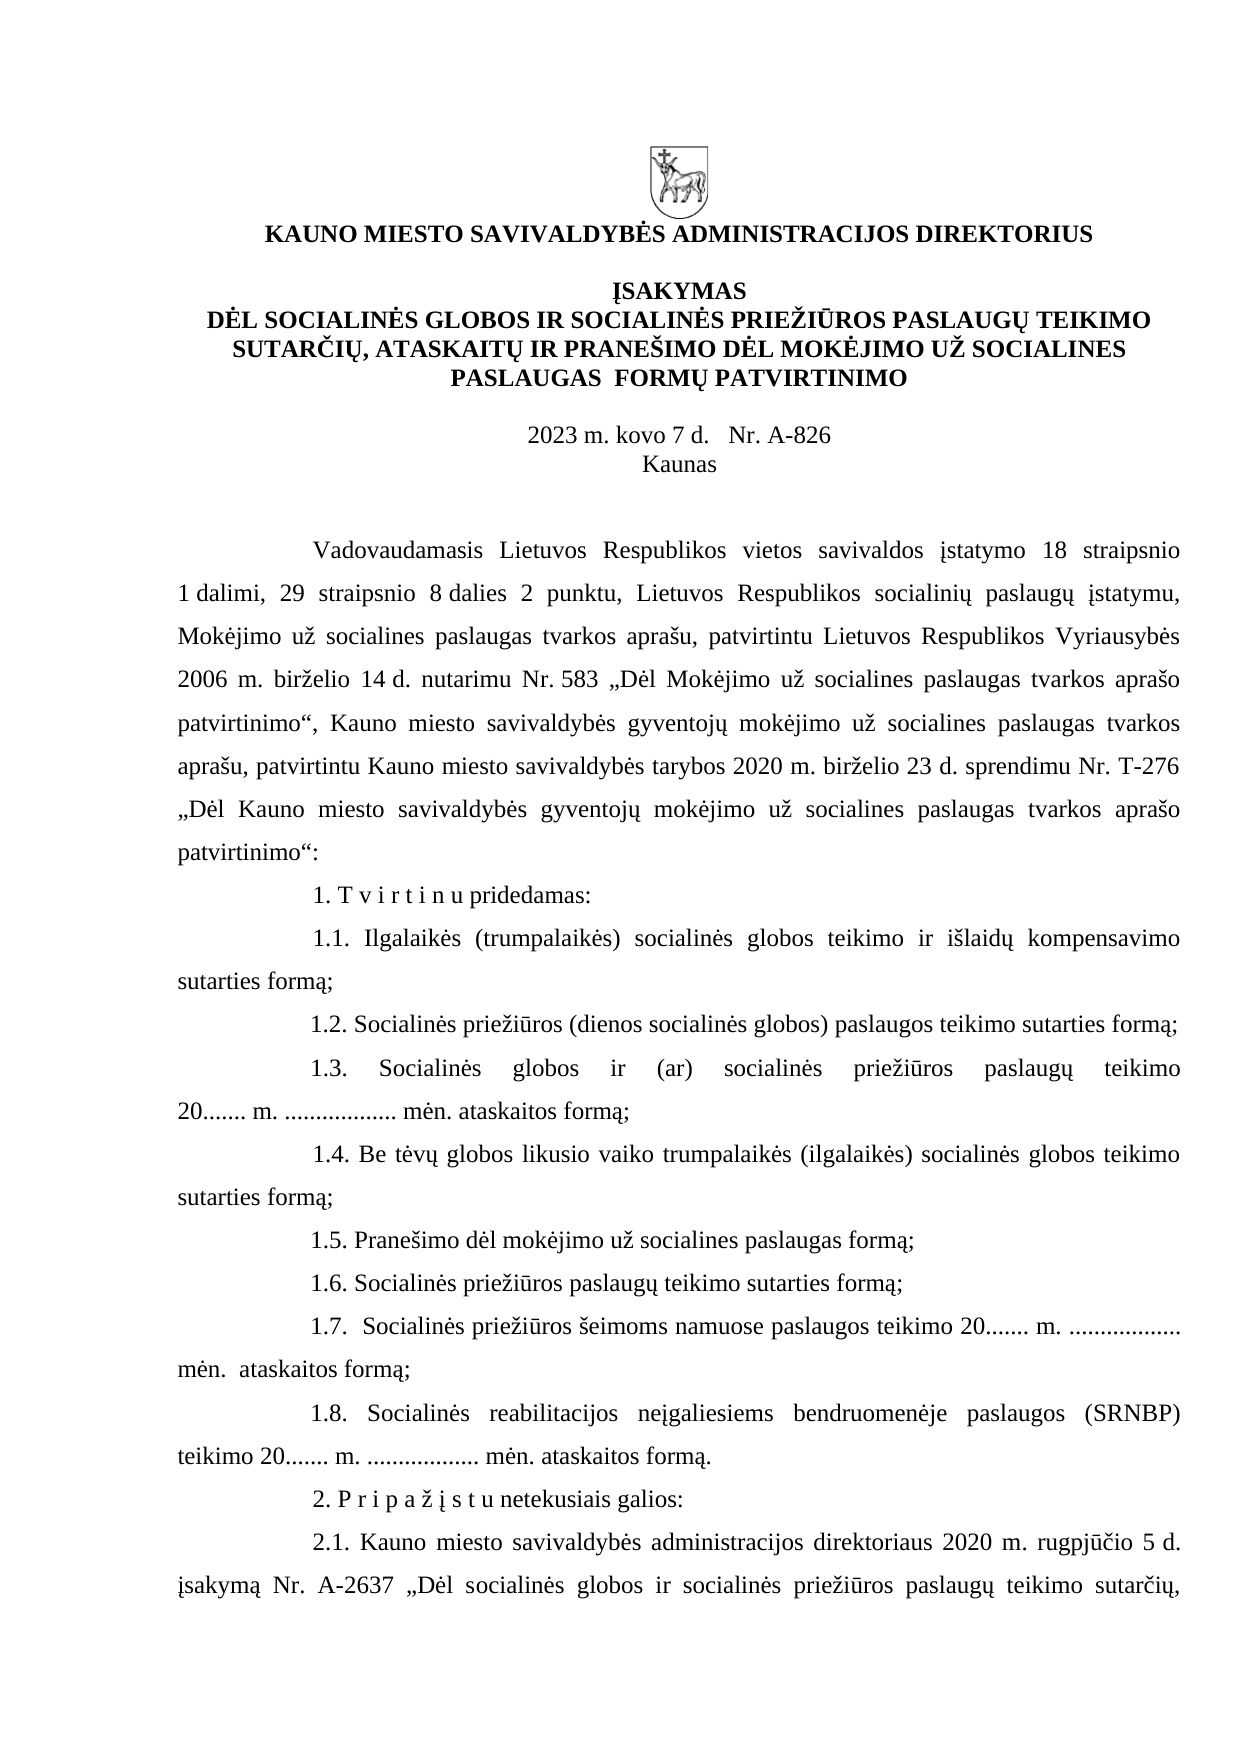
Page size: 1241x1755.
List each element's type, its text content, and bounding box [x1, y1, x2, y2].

text 1.2. Socialinės priežiūros (dienos socialinės globos) paslaugos teikimo sutarties formą; [310, 1009, 1181, 1038]
text 2.1. Kauno miesto savivaldybės administracijos direktoriaus 2020 m. rugpjūčio 5 d. įsakymą Nr. A-2637 „Dėl socialinės globos ir socialinės priežiūros paslaugų teikimo sutarčių, [177, 1527, 1181, 1599]
text 2. P r i p a ž į s t u netekusiais galios: [177, 1484, 1181, 1513]
text 1.6. Socialinės priežiūros paslaugų teikimo sutarties formą; [177, 1268, 1181, 1297]
text 1.8. Socialinės reabilitacijos neįgaliesiems bendruomenėje paslaugos (SRNBP) teikimo 20....... m. .................. mėn. ataskaitos formą. [177, 1398, 1181, 1469]
text 1.4. Be tėvų globos likusio vaiko trumpalaikės (ilgalaikės) socialinės globos teikimo sutarties formą; [177, 1139, 1181, 1211]
text 1. T v i r t i n u pridedamas: [177, 880, 1181, 909]
text 2023 m. kovo 7 d. Nr. A-826 [177, 420, 1181, 449]
text 1.5. Pranešimo dėl mokėjimo už socialines paslaugas formą; [177, 1225, 1181, 1254]
text KAUNO MIESTO SAVIVALDYBĖS ADMINISTRACIJOS DIREKTORIUS [177, 219, 1181, 248]
text 1.7. Socialinės priežiūros šeimoms namuose paslaugos teikimo 20....... m. .................. mėn. ataskaitos formą; [177, 1311, 1181, 1383]
text Kaunas [177, 449, 1181, 478]
text DĖL SOCIALINĖS GLOBOS IR SOCIALINĖS PRIEŽIŪROS PASLAUGŲ TEIKIMO SUTARČIŲ, ATASKAITŲ IR PRANEŠIMO DĖL MOKĖJIMO UŽ SOCIALINES PASLAUGAS FORMŲ PATVIRTINIMO [177, 305, 1181, 391]
text 1.1. Ilgalaikės (trumpalaikės) socialinės globos teikimo ir išlaidų kompensavimo sutarties formą; [177, 923, 1181, 995]
text 1.3. Socialinės globos ir (ar) socialinės priežiūros paslaugų teikimo 20....... m. .................. mėn. ataskaitos formą; [177, 1053, 1181, 1124]
text ĮSAKYMAS [177, 276, 1181, 305]
text Vadovaudamasis Lietuvos Respublikos vietos savivaldos įstatymo 18 straipsnio 1 dalimi, 29 straipsnio 8 dalies 2 punktu, Lietuvos Respublikos socialinių paslaugų įstatymu, Mokėjimo už socialines paslaugas tvarkos aprašu, patvirtintu Lietuvos Respublikos Vyriausybės 2006 m. birželio 14 d. nutarimu Nr. 583 „Dėl Mokėjimo už socialines paslaugas tvarkos aprašo patvirtinimo“, Kauno miesto savivaldybės gyventojų mokėjimo už socialines paslaugas tvarkos aprašu, patvirtintu Kauno miesto savivaldybės tarybos 2020 m. birželio 23 d. sprendimu Nr. T-276 „Dėl Kauno miesto savivaldybės gyventojų mokėjimo už socialines paslaugas tvarkos aprašo patvirtinimo“: [177, 535, 1181, 866]
